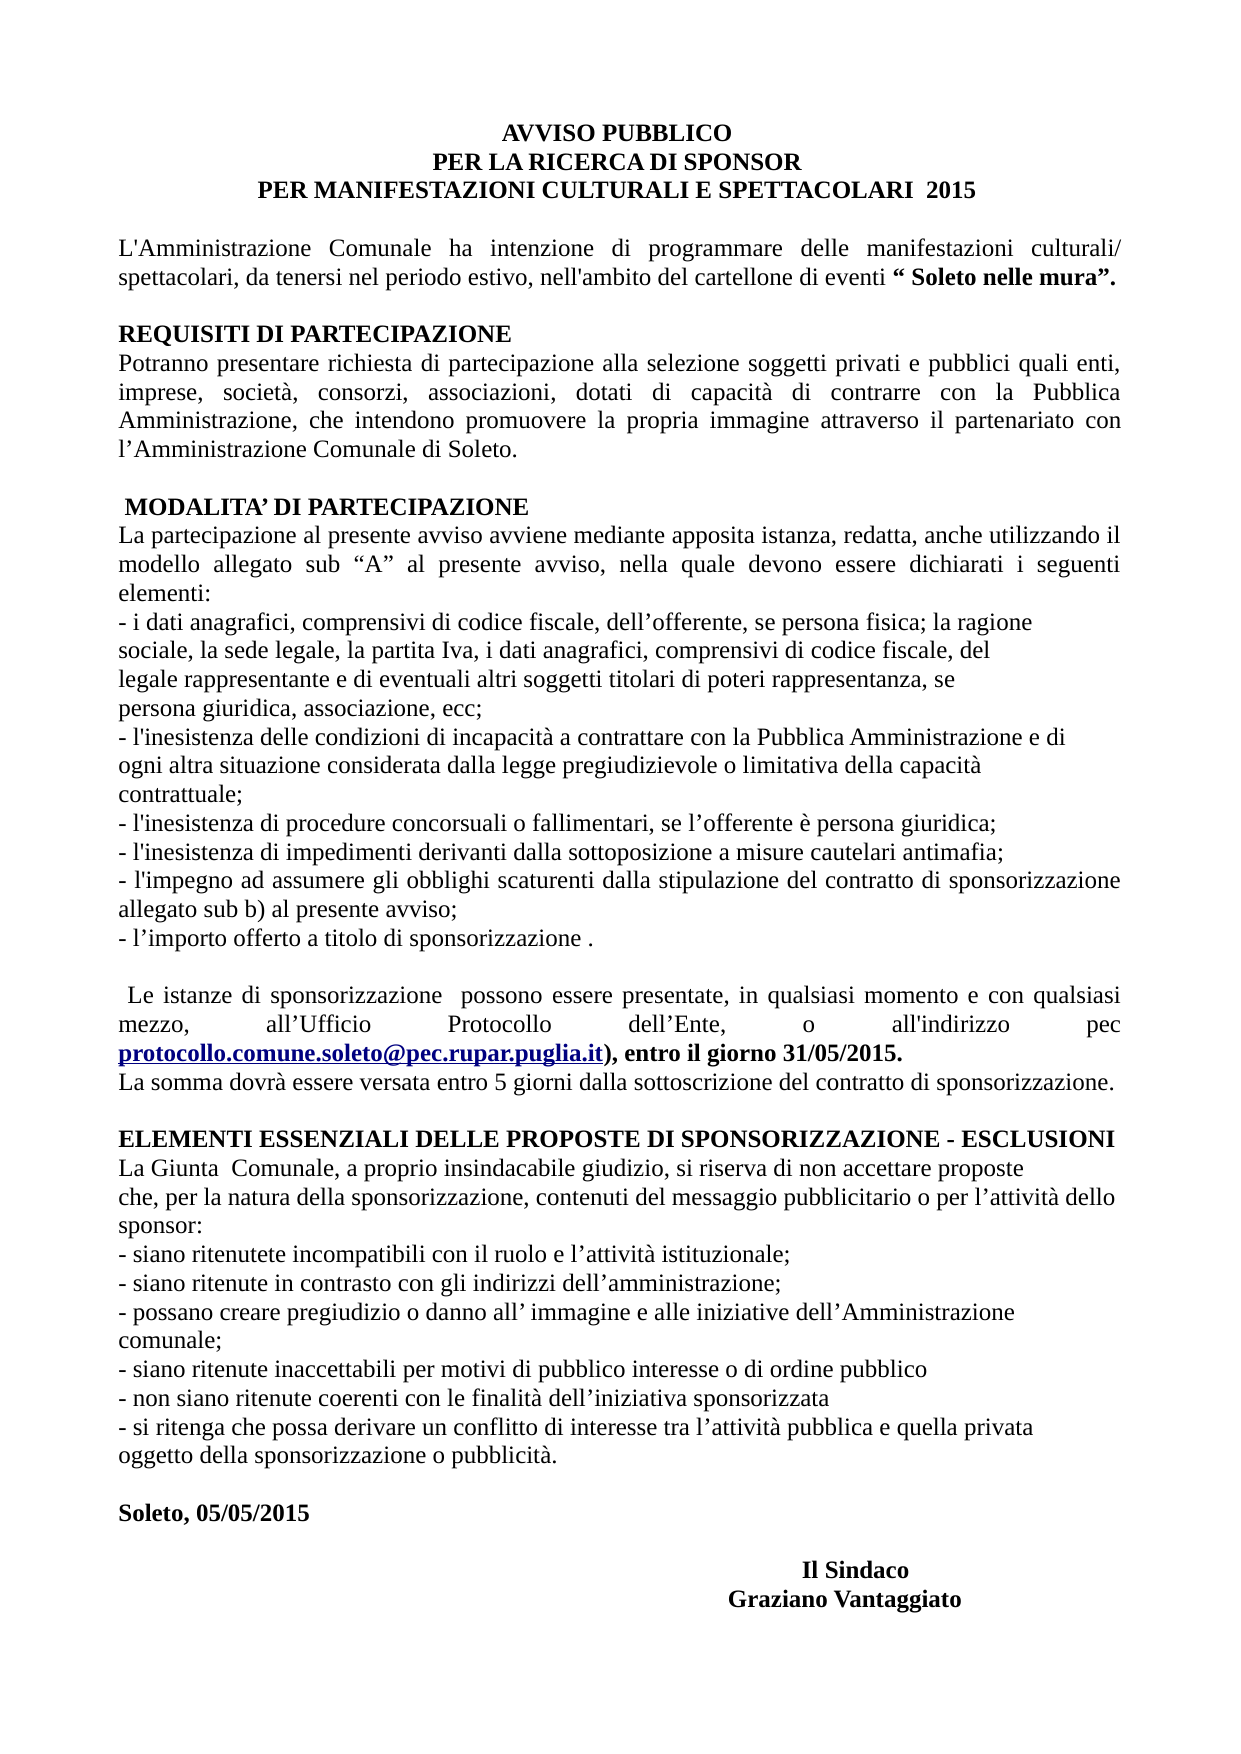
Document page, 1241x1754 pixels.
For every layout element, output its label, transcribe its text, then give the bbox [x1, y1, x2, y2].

text Potranno presentare richiesta di partecipazione alla selezione soggetti privati e pubblici quali enti, imprese, società, consorzi, associazioni, dotati di capacità di contrarre con la Pubblica Amministrazione, che intendono promuovere la propria immagine attraverso il partenariato con l’Amministrazione Comunale di Soleto. [118, 348, 1122, 463]
text - si ritenga che possa derivare un conflitto di interesse tra l’attività pubblica e quella privata [118, 1412, 1122, 1441]
text - l'impegno ad assumere gli obblighi scaturenti dalla stipulazione del contratto di sponsorizzazione allegato sub b) al presente avviso; [118, 866, 1122, 923]
text - siano ritenutete incompatibili con il ruolo e l’attività istituzionale; [118, 1239, 1122, 1268]
text - siano ritenute inaccettabili per motivi di pubblico interesse o di ordine pubblico [118, 1354, 1122, 1383]
text ELEMENTI ESSENZIALI DELLE PROPOSTE DI SPONSORIZZAZIONE - ESCLUSIONI [118, 1124, 1122, 1153]
text La partecipazione al presente avviso avviene mediante apposita istanza, redatta, anche utilizzando il modello allegato sub “A” al presente avviso, nella quale devono essere dichiarati i seguenti elementi: [118, 521, 1122, 607]
text Le istanze di sponsorizzazione possono essere presentate, in qualsiasi momento e con qualsiasi mezzo, all’Ufficio Protocollo dell’Ente, o all'indirizzo pec protocollo.comune.soleto@pec.rupar.puglia.it), entro il giorno 31/05/2015. [118, 981, 1122, 1067]
text La Giunta Comunale, a proprio insindacabile giudizio, si riserva di non accettare proposte [118, 1153, 1122, 1182]
text contrattuale; [118, 779, 1122, 808]
text REQUISITI DI PARTECIPAZIONE [118, 319, 1122, 348]
text - l’importo offerto a titolo di sponsorizzazione . [118, 923, 1122, 952]
text - l'inesistenza di impedimenti derivanti dalla sottoposizione a misure cautelari antimafia; [118, 837, 1122, 866]
text oggetto della sponsorizzazione o pubblicità. [118, 1441, 1122, 1469]
text - i dati anagrafici, comprensivi di codice fiscale, dell’offerente, se persona fisica; la ragione [118, 607, 1122, 636]
text ogni altra situazione considerata dalla legge pregiudizievole o limitativa della capacità [118, 751, 1122, 779]
text - siano ritenute in contrasto con gli indirizzi dell’amministrazione; [118, 1268, 1122, 1297]
text AVVISO PUBBLICO [118, 118, 1122, 147]
text - possano creare pregiudizio o danno all’ immagine e alle iniziative dell’Amministrazione [118, 1297, 1122, 1326]
text Il Sindaco [118, 1556, 1122, 1584]
text sociale, la sede legale, la partita Iva, i dati anagrafici, comprensivi di codice fiscale, del [118, 636, 1122, 664]
text MODALITA’ DI PARTECIPAZIONE [118, 492, 1122, 521]
text persona giuridica, associazione, ecc; [118, 693, 1122, 722]
text sponsor: [118, 1211, 1122, 1239]
text PER LA RICERCA DI SPONSOR [118, 147, 1122, 176]
text PER MANIFESTAZIONI CULTURALI E SPETTACOLARI 2015 [118, 176, 1122, 204]
text - l'inesistenza di procedure concorsuali o fallimentari, se l’offerente è persona giuridica; [118, 808, 1122, 837]
text - l'inesistenza delle condizioni di incapacità a contrattare con la Pubblica Amministrazione e di [118, 722, 1122, 751]
text Soleto, 05/05/2015 [118, 1498, 1122, 1527]
text - non siano ritenute coerenti con le finalità dell’iniziativa sponsorizzata [118, 1383, 1122, 1412]
text comunale; [118, 1326, 1122, 1354]
text legale rappresentante e di eventuali altri soggetti titolari di poteri rappresentanza, se [118, 664, 1122, 693]
text L'Amministrazione Comunale ha intenzione di programmare delle manifestazioni culturali/ spettacolari, da tenersi nel periodo estivo, nell'ambito del cartellone di eventi “ Soleto nelle mura”. [118, 233, 1122, 291]
text Graziano Vantaggiato [118, 1584, 1122, 1613]
text La somma dovrà essere versata entro 5 giorni dalla sottoscrizione del contratto di sponsorizzazione. [118, 1067, 1122, 1096]
text che, per la natura della sponsorizzazione, contenuti del messaggio pubblicitario o per l’attività dello [118, 1182, 1122, 1211]
